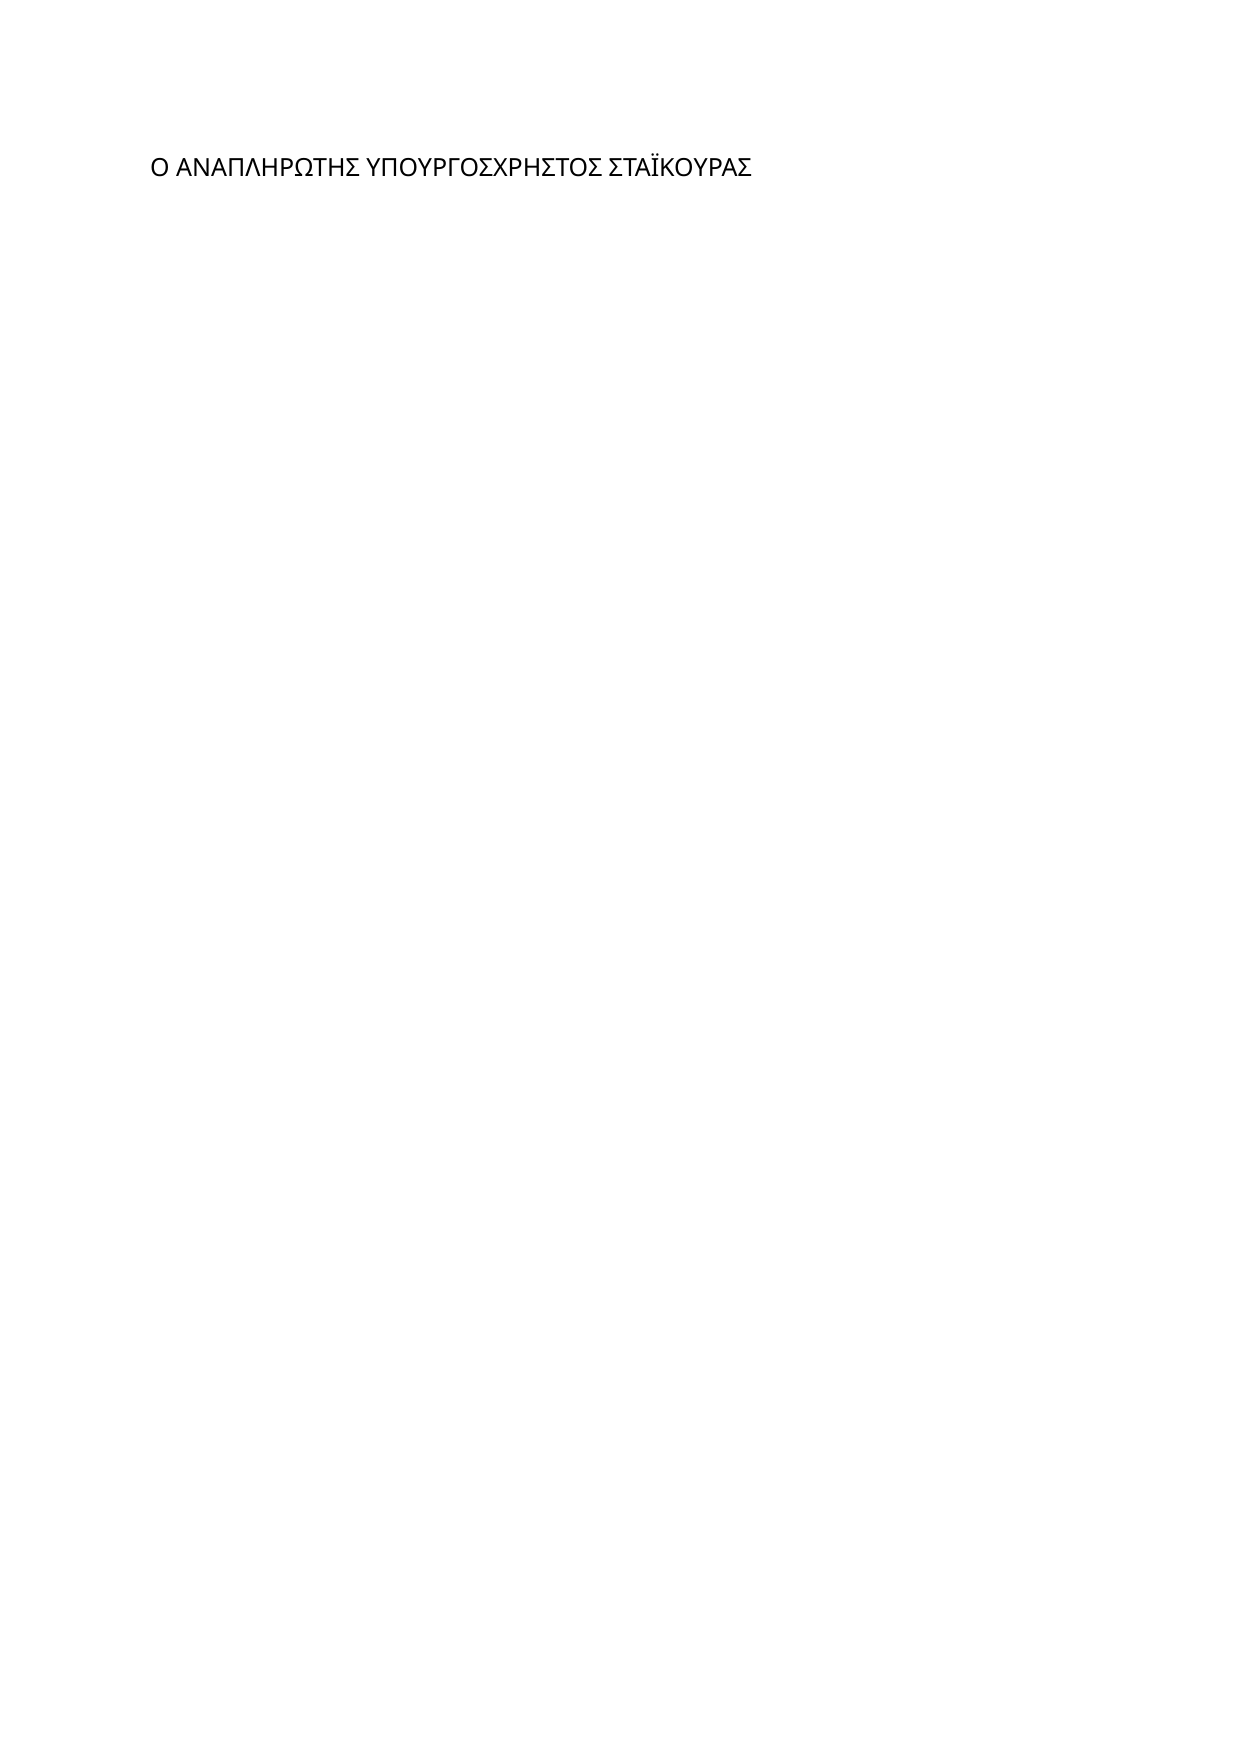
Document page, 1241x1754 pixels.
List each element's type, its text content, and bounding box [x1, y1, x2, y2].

text Ο ΑΝΑΠΛΗΡΩΤΗΣ ΥΠΟΥΡΓΟΣΧΡΗΣΤΟΣ ΣΤΑΪΚΟΥΡΑΣ [150, 150, 1090, 184]
